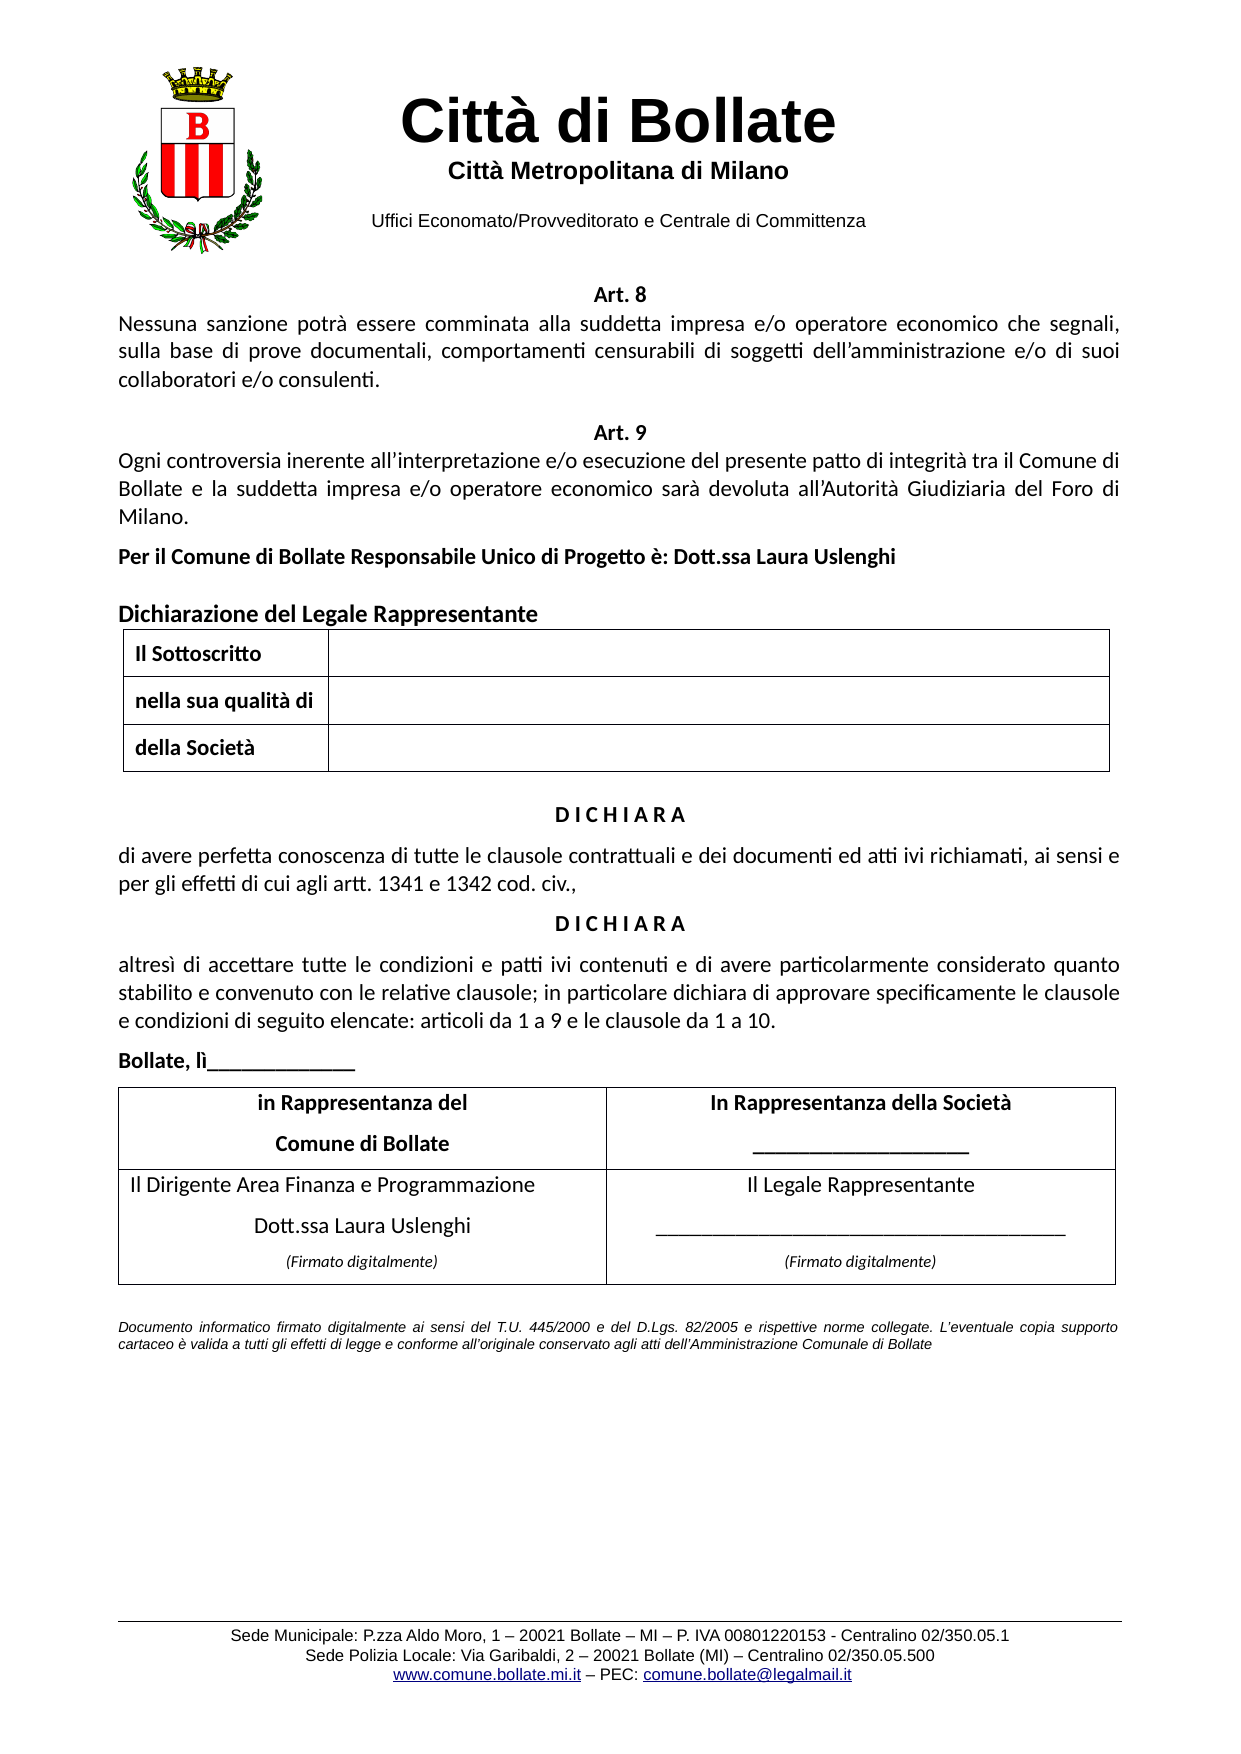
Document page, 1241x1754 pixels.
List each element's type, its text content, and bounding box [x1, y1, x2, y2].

table_header in Rappresentanza del Comune di Bollate [119, 1088, 606, 1169]
text Dichiarazione del Legale Rappresentante [118, 598, 1122, 629]
text Bollate, lì_____________ [118, 1047, 1122, 1075]
text D I C H I A R A [118, 772, 1122, 828]
table_cell nella sua qualità di [124, 677, 328, 723]
text Ogni controversia inerente all’interpretazione e/o esecuzione del presente patto di integrità tra il Comune di Bollate e la suddetta impresa e/o operatore economico sarà devoluta all’Autorità Giudiziaria del Foro di Milano. [118, 446, 1122, 530]
text Per il Comune di Bollate Responsabile Unico di Progetto è: Dott.ssa Laura Uslenghi [118, 542, 1122, 570]
text di avere perfetta conoscenza di tutte le clausole contrattuali e dei documenti ed atti ivi richiamati, ai sensi e per gli effetti di cui agli artt. 1341 e 1342 cod. civ., [118, 841, 1122, 897]
picture [120, 65, 274, 257]
table_header Il Sottoscritto [124, 630, 328, 676]
text Documento informatico firmato digitalmente ai sensi del T.U. 445/2000 e del D.Lgs. 82/2005 e rispettive norme collegate. L’eventuale copia supporto cartaceo è valida a tutti gli effetti di legge e conforme all’originale conservato agli atti dell’Amministrazione Comunale di Bollate [118, 1319, 1122, 1352]
table_header [329, 630, 1109, 676]
table_cell [329, 725, 1109, 771]
text Art. 9 [118, 418, 1122, 446]
table_cell Il Dirigente Area Finanza e Programmazione Dott.ssa Laura Uslenghi (Firmato digitalmente) [119, 1170, 606, 1284]
table_cell [329, 677, 1109, 723]
table_cell della Società [124, 725, 328, 771]
text Nessuna sanzione potrà essere comminata alla suddetta impresa e/o operatore economico che segnali, sulla base di prove documentali, comportamenti censurabili di soggetti dell’amministrazione e/o di suoi collaboratori e/o consulenti. [118, 309, 1122, 393]
table_cell Il Legale Rappresentante ____________________________________ (Firmato digitalmente) [607, 1170, 1115, 1284]
table_header In Rappresentanza della Società ___________________ [607, 1088, 1115, 1169]
text D I C H I A R A [118, 909, 1122, 938]
text Art. 8 [118, 281, 1122, 309]
text altresì di accettare tutte le condizioni e patti ivi contenuti e di avere particolarmente considerato quanto stabilito e convenuto con le relative clausole; in particolare dichiara di approvare specificamente le clausole e condizioni di seguito elencate: articoli da 1 a 9 e le clausole da 1 a 10. [118, 950, 1122, 1034]
